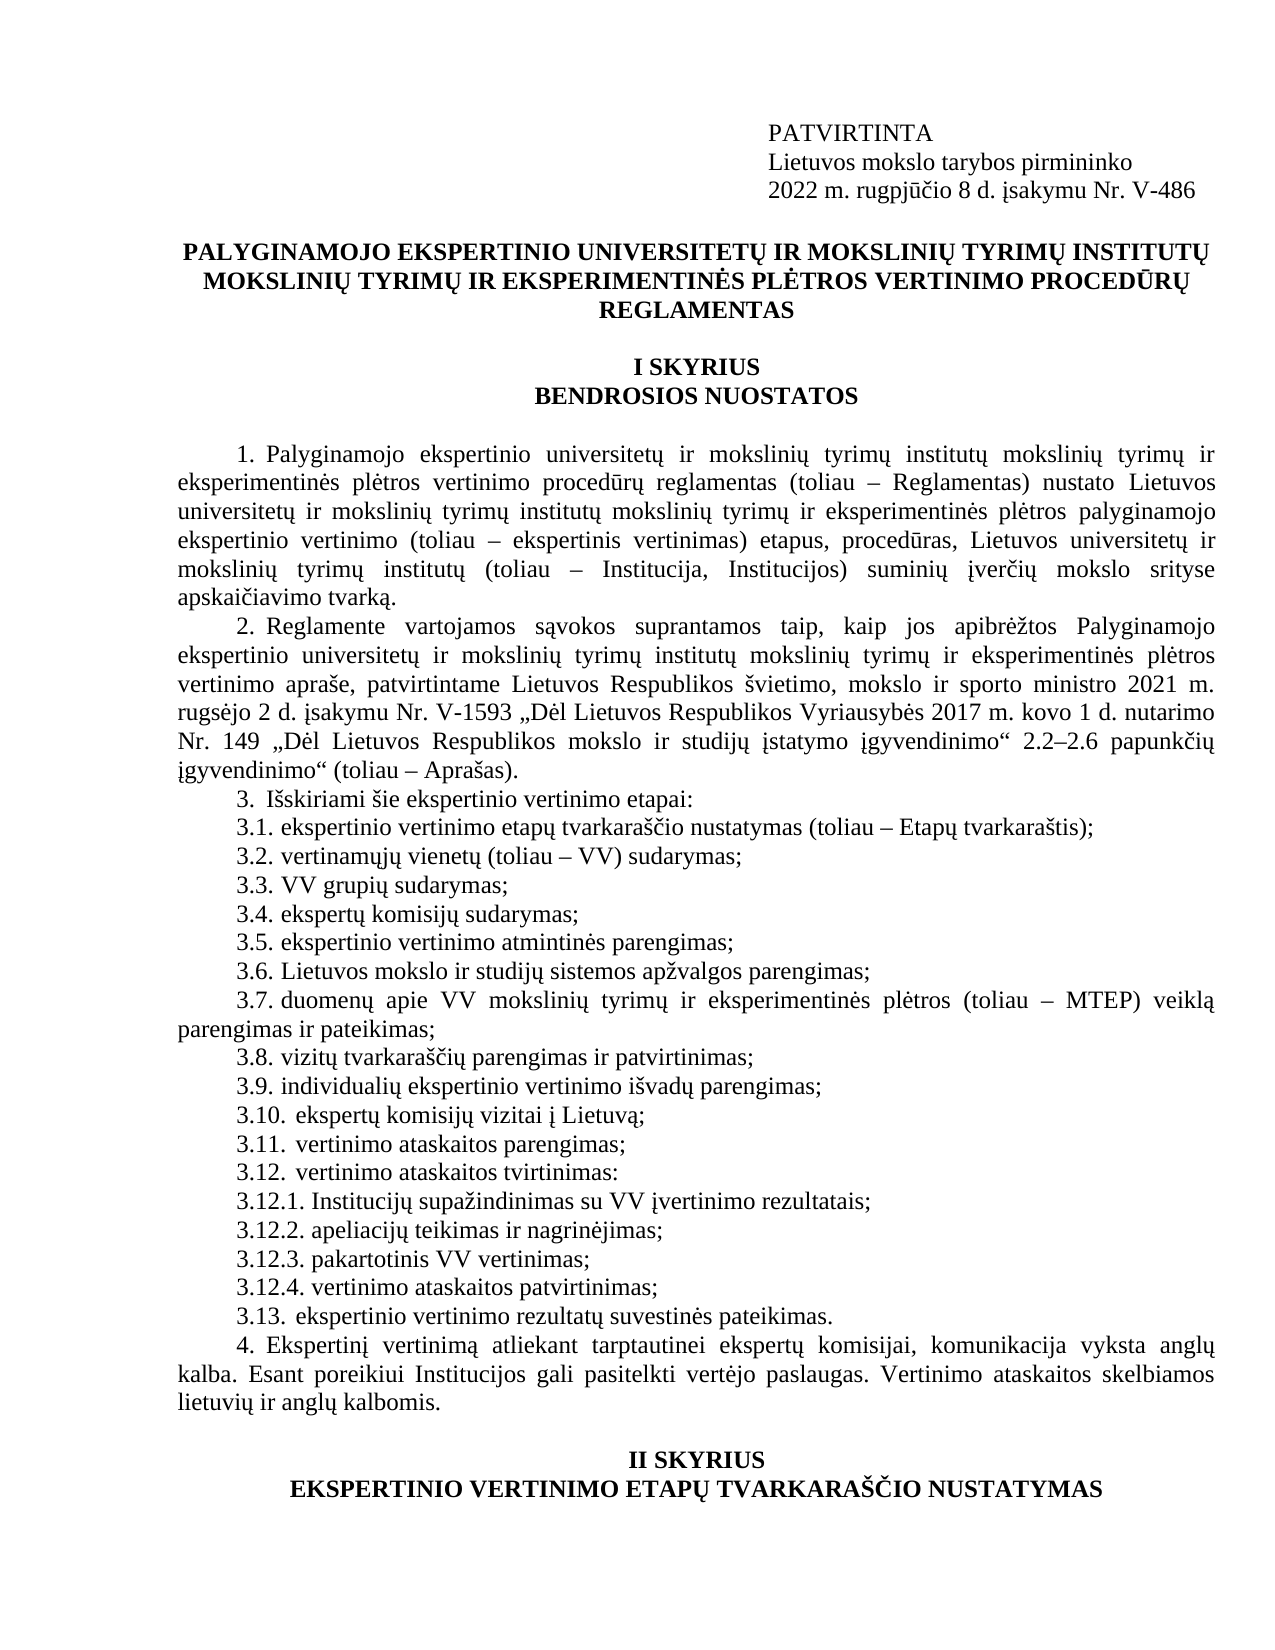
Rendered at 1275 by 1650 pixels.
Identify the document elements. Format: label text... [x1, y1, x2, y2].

text 3.12. vertinimo ataskaitos tvirtinimas: [236, 1157, 1216, 1186]
text 4. Ekspertinį vertinimą atliekant tarptautinei ekspertų komisijai, komunikacija vyksta anglų kalba. Esant poreikiui Institucijos gali pasitelkti vertėjo paslaugas. Vertinimo ataskaitos skelbiamos lietuvių ir anglų kalbomis. [177, 1330, 1216, 1416]
text 3.12.3. pakartotinis VV vertinimas; [236, 1244, 1216, 1272]
text Palyginamojo ekspertinio universitetų ir mokslinių tyrimų institutų mokslinių tyrimų ir eksperimentinės plėtros vertinimo procedūrų Reglamentas [177, 237, 1216, 324]
text 3. Išskiriami šie ekspertinio vertinimo etapai: [177, 784, 1216, 812]
text Lietuvos mokslo tarybos pirmininko [768, 147, 1216, 176]
text 3.3. VV grupių sudarymas; [177, 870, 1216, 899]
text 3.10. ekspertų komisijų vizitai į Lietuvą; [177, 1100, 1216, 1129]
text 3.13. ekspertinio vertinimo rezultatų suvestinės pateikimas. [177, 1301, 1216, 1330]
text 3.6. Lietuvos mokslo ir studijų sistemos apžvalgos parengimas; [177, 956, 1216, 985]
text 2. Reglamente vartojamos sąvokos suprantamos taip, kaip jos apibrėžtos Palyginamojo ekspertinio universitetų ir mokslinių tyrimų institutų mokslinių tyrimų ir eksperimentinės plėtros vertinimo apraše, patvirtintame Lietuvos Respublikos švietimo, mokslo ir sporto ministro 2021 m. rugsėjo 2 d. įsakymu Nr. V-1593 „Dėl Lietuvos Respublikos Vyriausybės 2017 m. kovo 1 d. nutarimo Nr. 149 „Dėl Lietuvos Respublikos mokslo ir studijų įstatymo įgyvendinimo“ 2.2–2.6 papunkčių įgyvendinimo“ (toliau – Aprašas). [177, 611, 1216, 784]
text 3.9. individualių ekspertinio vertinimo išvadų parengimas; [177, 1071, 1216, 1100]
text 3.5. ekspertinio vertinimo atmintinės parengimas; [177, 927, 1216, 956]
text 3.7. duomenų apie VV mokslinių tyrimų ir eksperimentinės plėtros (toliau – MTEP) veiklą parengimas ir pateikimas; [177, 985, 1216, 1042]
text II SKYRIUS [177, 1445, 1216, 1474]
text 3.12.2. apeliacijų teikimas ir nagrinėjimas; [236, 1215, 1216, 1244]
text I SKYRIUS [177, 352, 1216, 381]
text 3.1. ekspertinio vertinimo etapų tvarkaraščio nustatymas (toliau – Etapų tvarkaraštis); [177, 812, 1216, 841]
text BENDROSIOS NUOSTATOS [177, 381, 1216, 410]
text 3.2. vertinamųjų vienetų (toliau – VV) sudarymas; [177, 841, 1216, 870]
text 3.8. vizitų tvarkaraščių parengimas ir patvirtinimas; [177, 1042, 1216, 1071]
text 3.4. ekspertų komisijų sudarymas; [177, 899, 1216, 927]
text 3.12.1. Institucijų supažindinimas su VV įvertinimo rezultatais; [236, 1186, 1216, 1215]
text 3.11. vertinimo ataskaitos parengimas; [236, 1129, 1216, 1157]
text 1. Palyginamojo ekspertinio universitetų ir mokslinių tyrimų institutų mokslinių tyrimų ir eksperimentinės plėtros vertinimo procedūrų reglamentas (toliau – Reglamentas) nustato Lietuvos universitetų ir mokslinių tyrimų institutų mokslinių tyrimų ir eksperimentinės plėtros palyginamojo ekspertinio vertinimo (toliau – ekspertinis vertinimas) etapus, procedūras, Lietuvos universitetų ir mokslinių tyrimų institutų (toliau – Institucija, Institucijos) suminių įverčių mokslo srityse apskaičiavimo tvarką. [177, 439, 1216, 611]
text ekspertinio vertinimo etapų tvarkaraščio nustatymas [177, 1474, 1216, 1502]
text 2022 m. rugpjūčio 8 d. įsakymu Nr. V-486 [768, 176, 1216, 204]
text PATVIRTINTA [768, 118, 1216, 147]
text 3.12.4. vertinimo ataskaitos patvirtinimas; [236, 1272, 1216, 1301]
